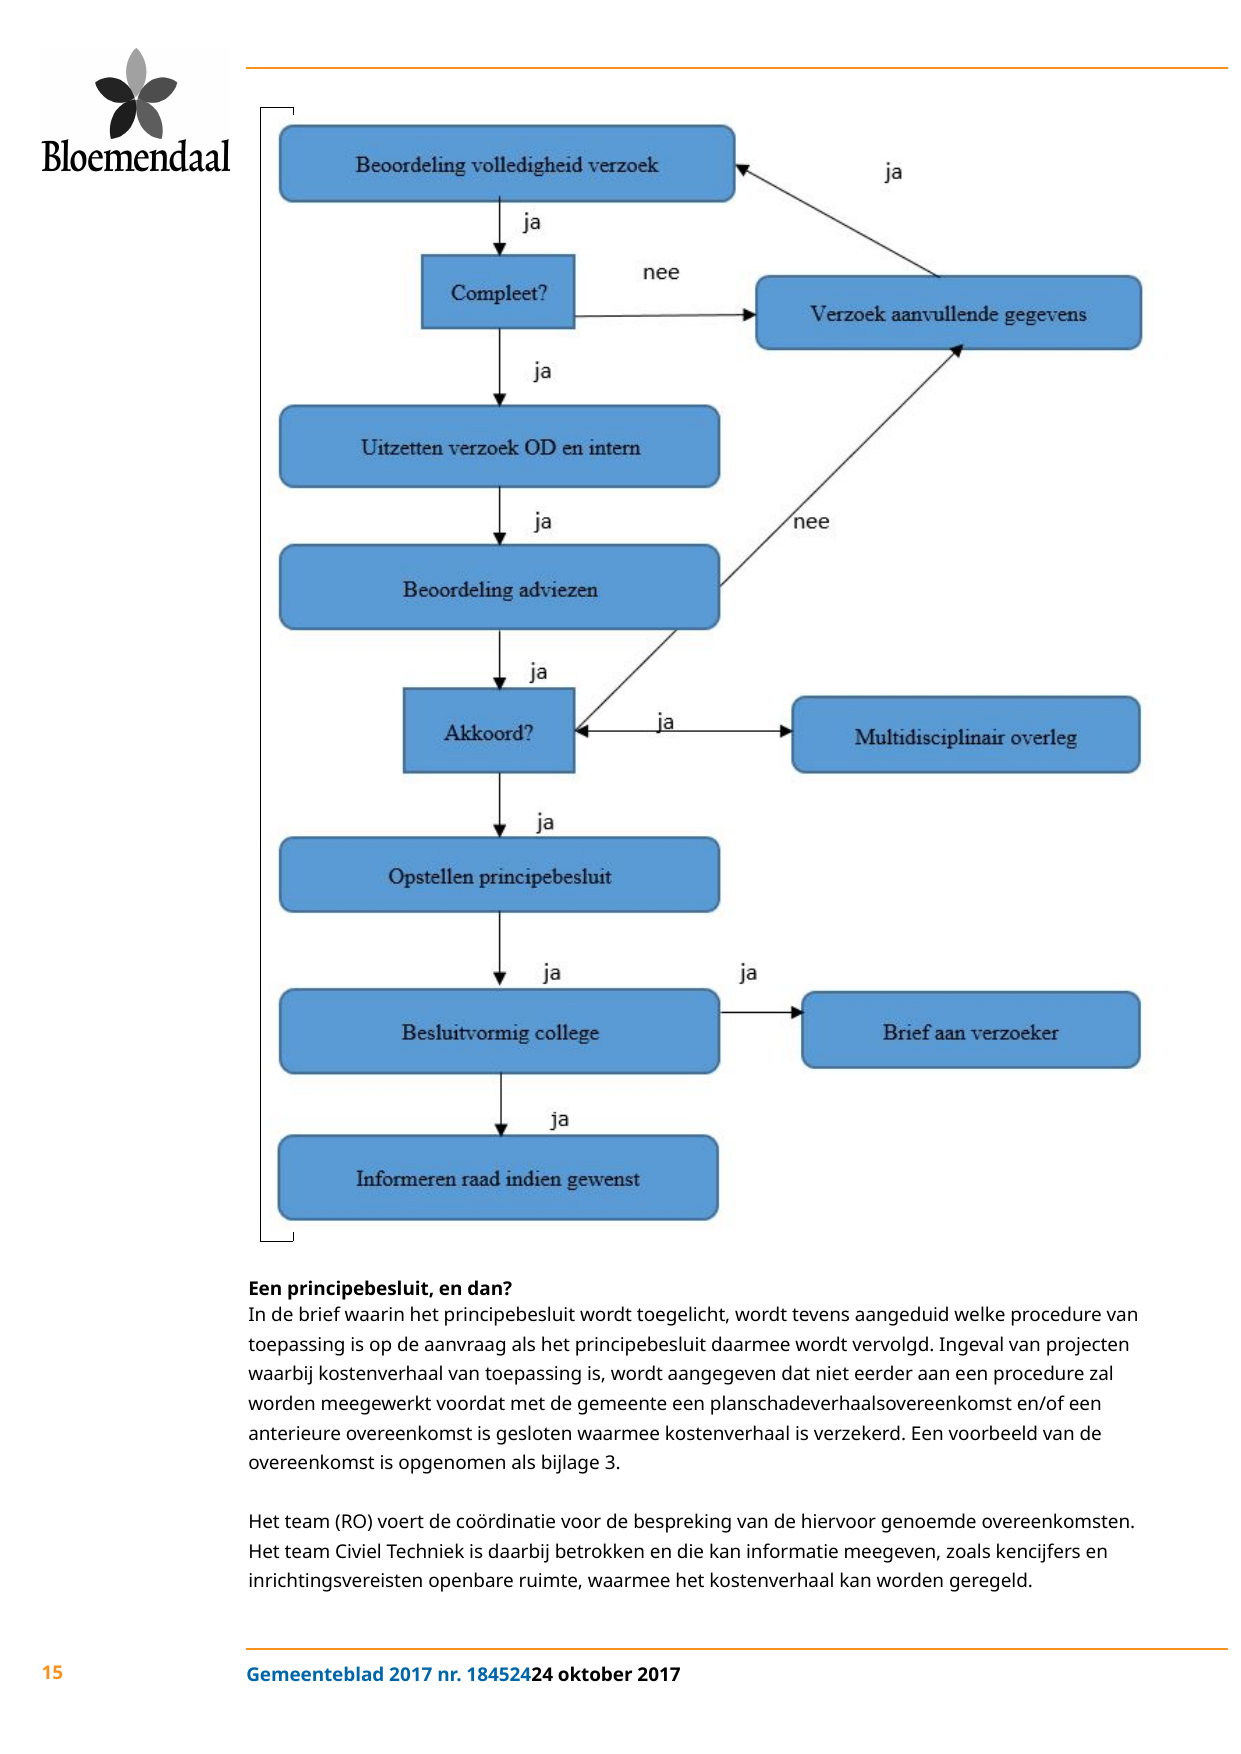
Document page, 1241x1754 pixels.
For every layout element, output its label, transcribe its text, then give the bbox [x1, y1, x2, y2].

picture [41, 47, 231, 172]
text In de brief waarin het principebesluit wordt toegelicht, wordt tevens aangeduid welke procedure van toepassing is op de aanvraag als het principebesluit daarmee wordt vervolgd. Ingeval van projecten waarbij kostenverhaal van toepassing is, wordt aangegeven dat niet eerder aan een procedure zal worden meegewerkt voordat met de gemeente een planschadeverhaalsovereenkomst en/of een anterieure overeenkomst is gesloten waarmee kostenverhaal is verzekerd. Een voorbeeld van de overeenkomst is opgenomen als bijlage 3. [248, 1301, 1152, 1475]
picture [268, 115, 1155, 1232]
text Het team (RO) voert de coördinatie voor de bespreking van de hiervoor genoemde overeenkomsten. Het team Civiel Techniek is daarbij betrokken en die kan informatie meegeven, zoals kencijfers en inrichtingsvereisten openbare ruimte, waarmee het kostenverhaal kan worden geregeld. [248, 1508, 1152, 1593]
text Een principebesluit, en dan? [248, 1276, 1152, 1301]
